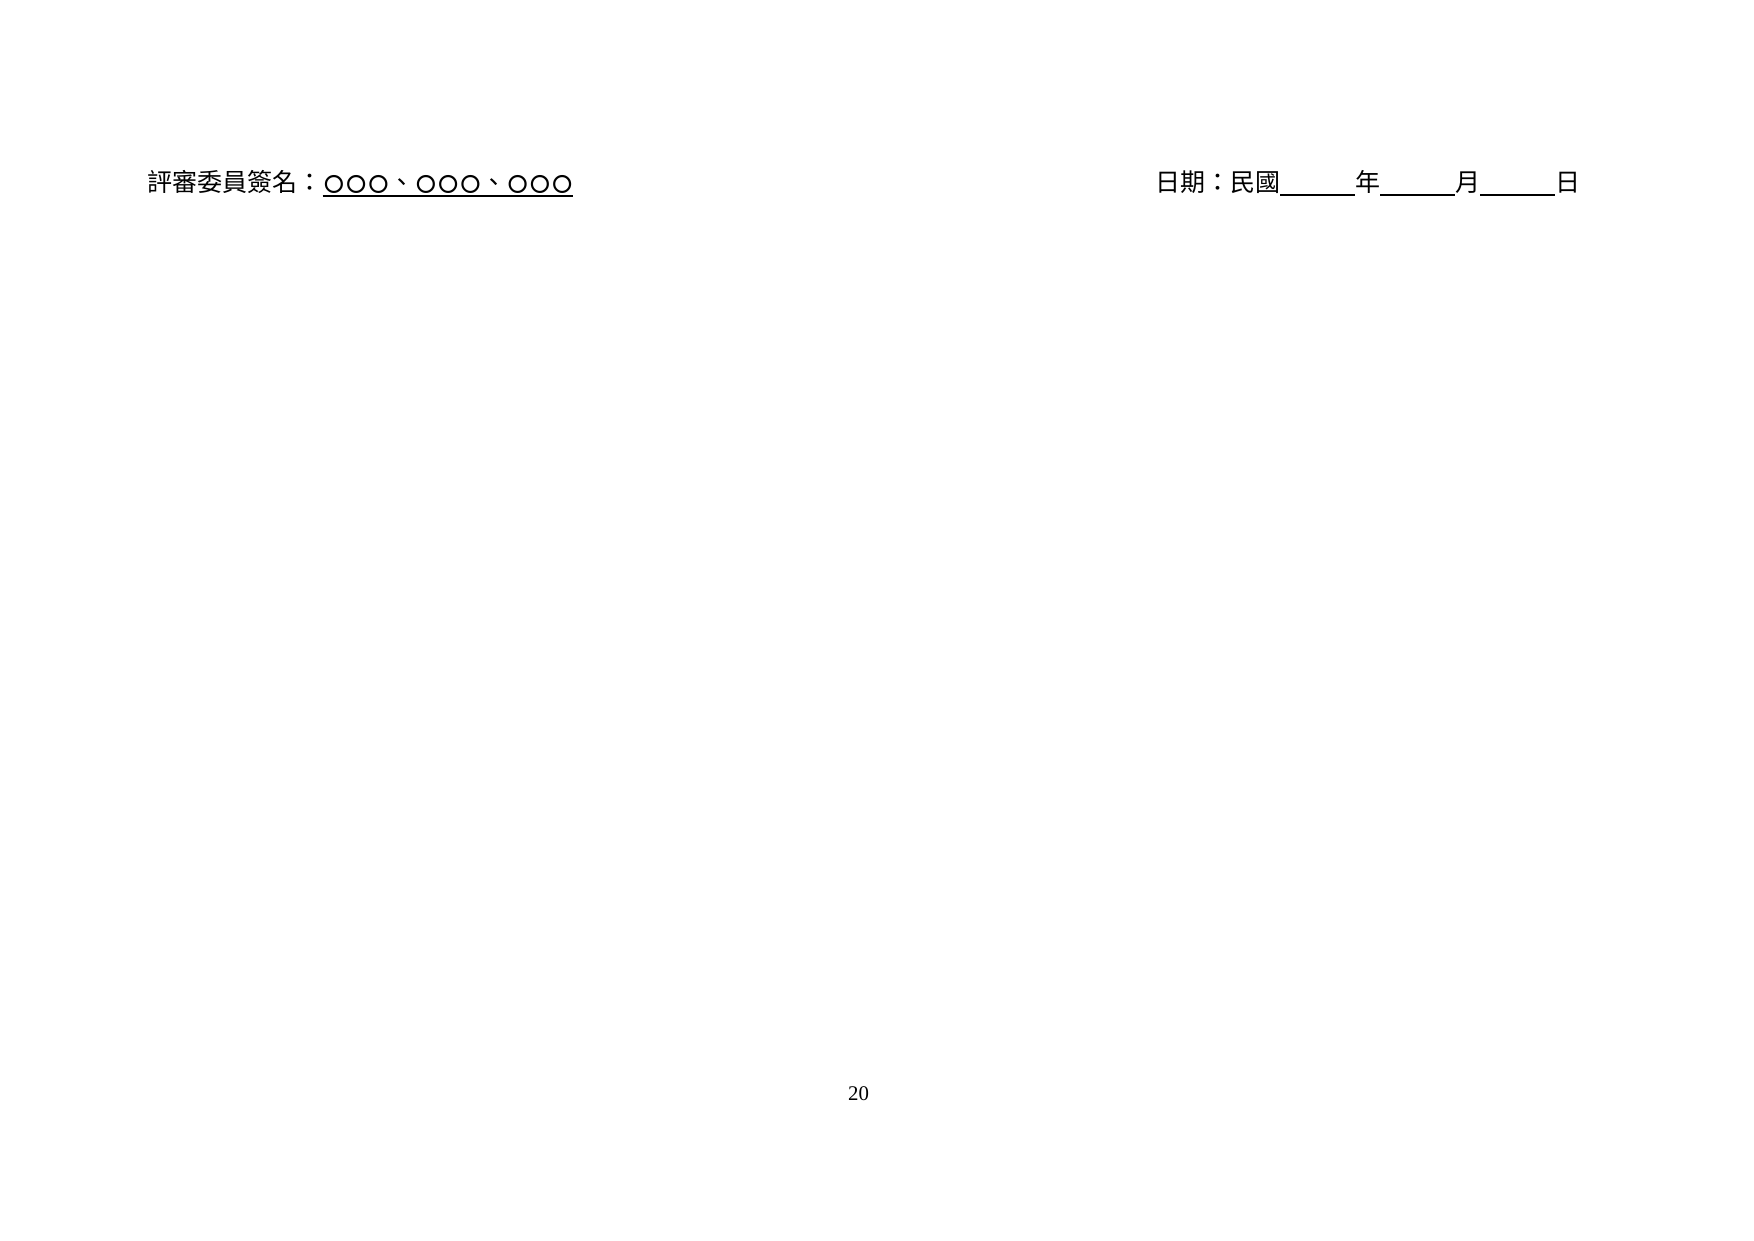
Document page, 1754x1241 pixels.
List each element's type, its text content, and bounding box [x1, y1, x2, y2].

text 評審委員簽名：、、 日期：民國 年 月 日 [148, 137, 1606, 199]
